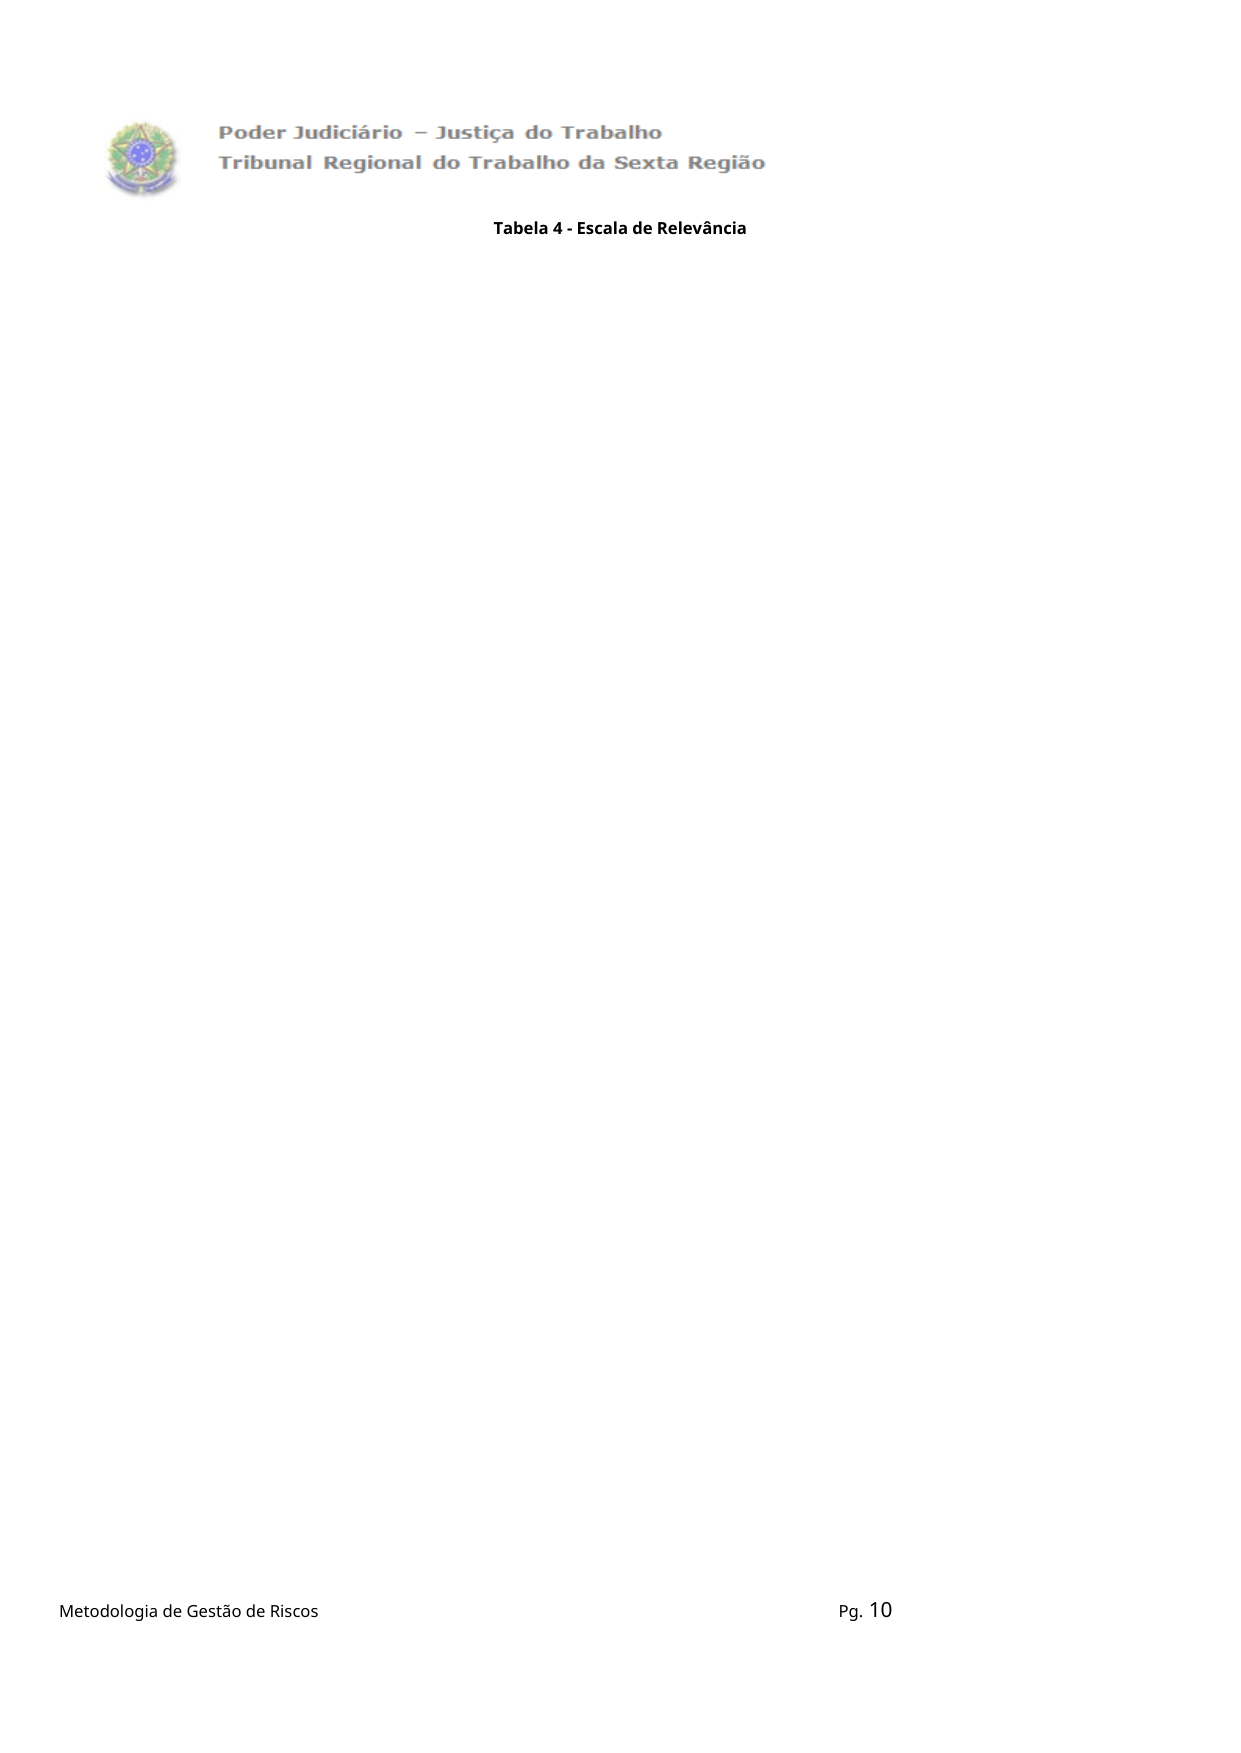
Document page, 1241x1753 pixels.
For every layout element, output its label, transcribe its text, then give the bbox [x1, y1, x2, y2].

text Tabela 4 - Escala de Relevância [118, 216, 1122, 239]
picture [73, 87, 991, 217]
